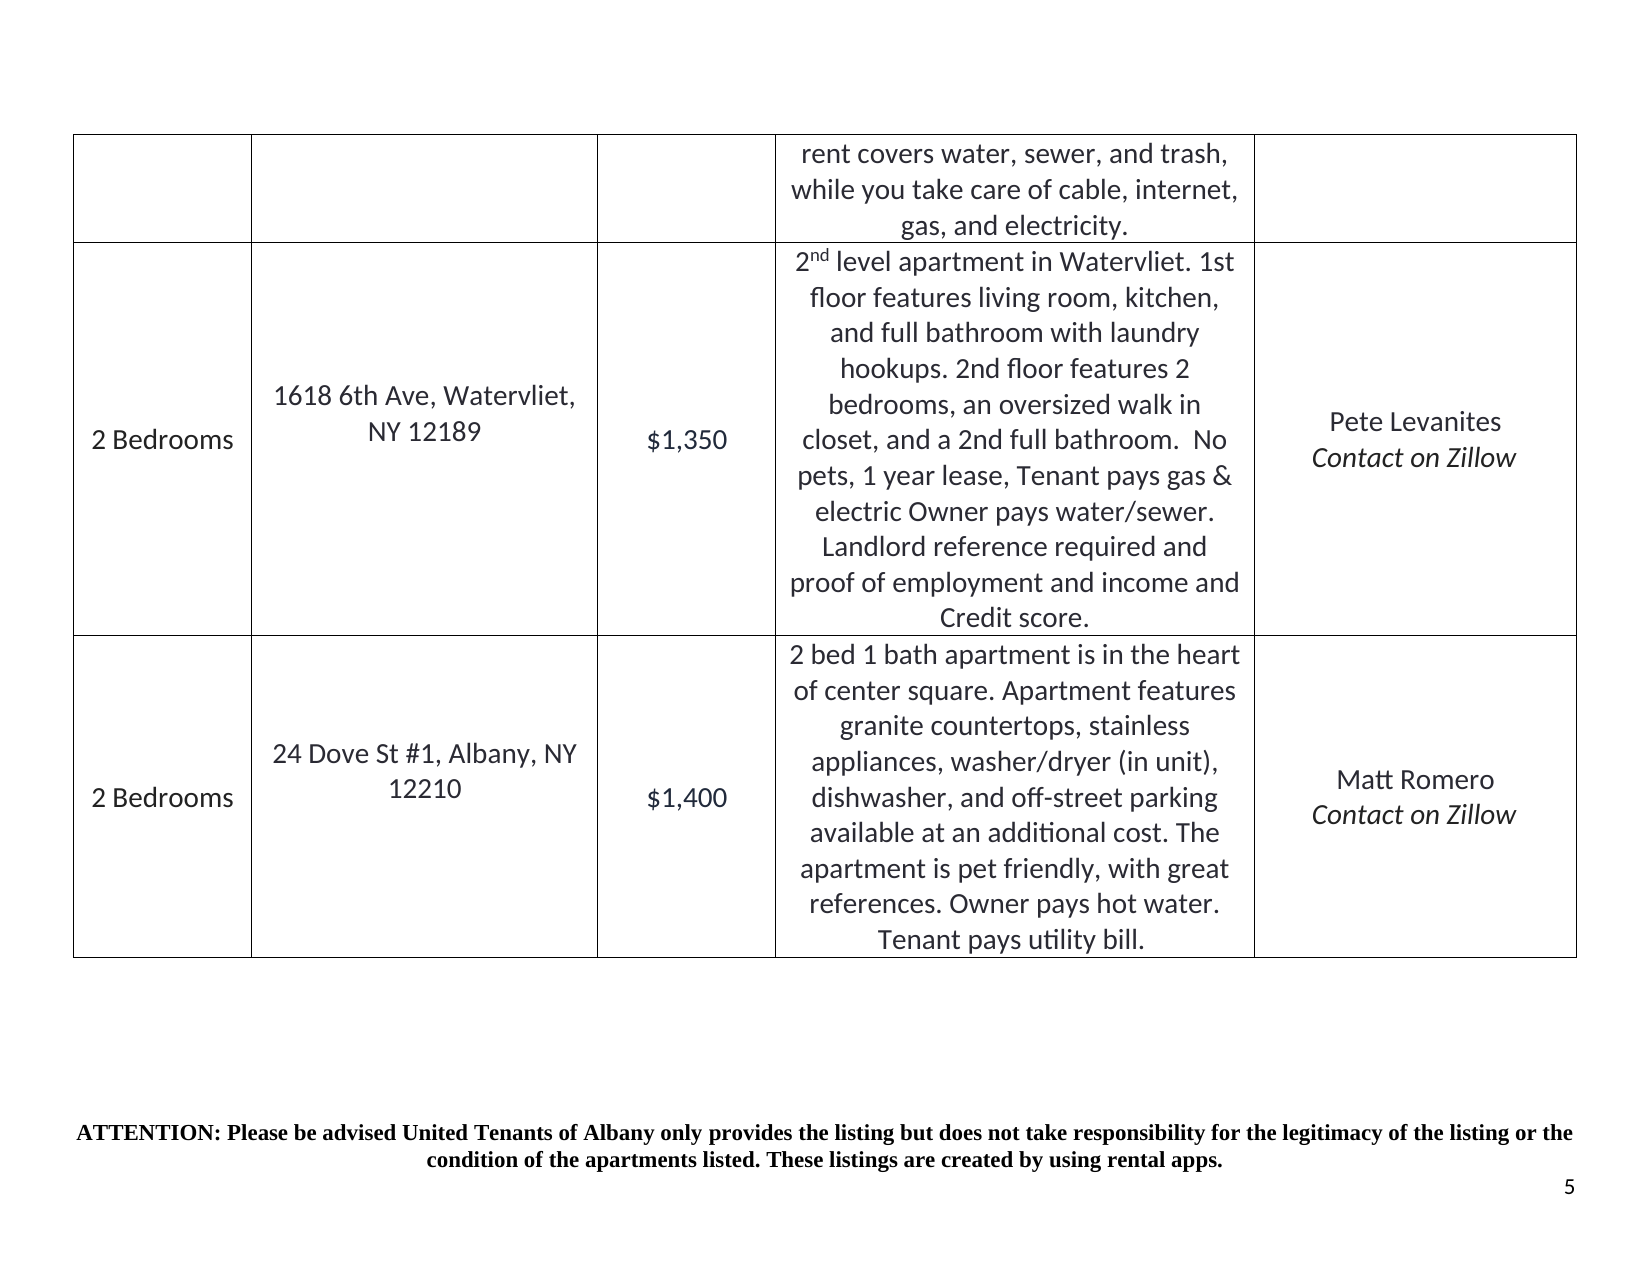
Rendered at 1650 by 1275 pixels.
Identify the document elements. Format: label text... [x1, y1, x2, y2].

table_cell [1255, 135, 1576, 242]
table_cell 2 Bedrooms [74, 636, 251, 957]
table_cell rent covers water, sewer, and trash, while you take care of cable, internet, gas, and electricity. [776, 135, 1254, 242]
table_cell 2 Bedrooms [74, 243, 251, 635]
table_cell [74, 135, 251, 242]
table_cell 24 Dove St #1, Albany, NY 12210 [252, 636, 597, 957]
table_cell 2nd level apartment in Watervliet. 1st floor features living room, kitchen, and full bathroom with laundry hookups. 2nd floor features 2 bedrooms, an oversized walk in closet, and a 2nd full bathroom. No pets, 1 year lease, Tenant pays gas & electric Owner pays water/sewer. Landlord reference required and proof of employment and income and Credit score. [776, 243, 1254, 635]
table_cell Matt Romero Contact on Zillow [1255, 636, 1576, 957]
table_cell $1,350 [598, 243, 775, 635]
table_cell [252, 135, 597, 242]
table_cell 2 bed 1 bath apartment is in the heart of center square. Apartment features granite countertops, stainless appliances, washer/dryer (in unit), dishwasher, and off-street parking available at an additional cost. The apartment is pet friendly, with great references. Owner pays hot water. Tenant pays utility bill. [776, 636, 1254, 957]
table_cell 1618 6th Ave, Watervliet, NY 12189 [252, 243, 597, 635]
table_cell Pete Levanites Contact on Zillow [1255, 243, 1576, 635]
table_cell $1,400 [598, 636, 775, 957]
table_cell [598, 135, 775, 242]
